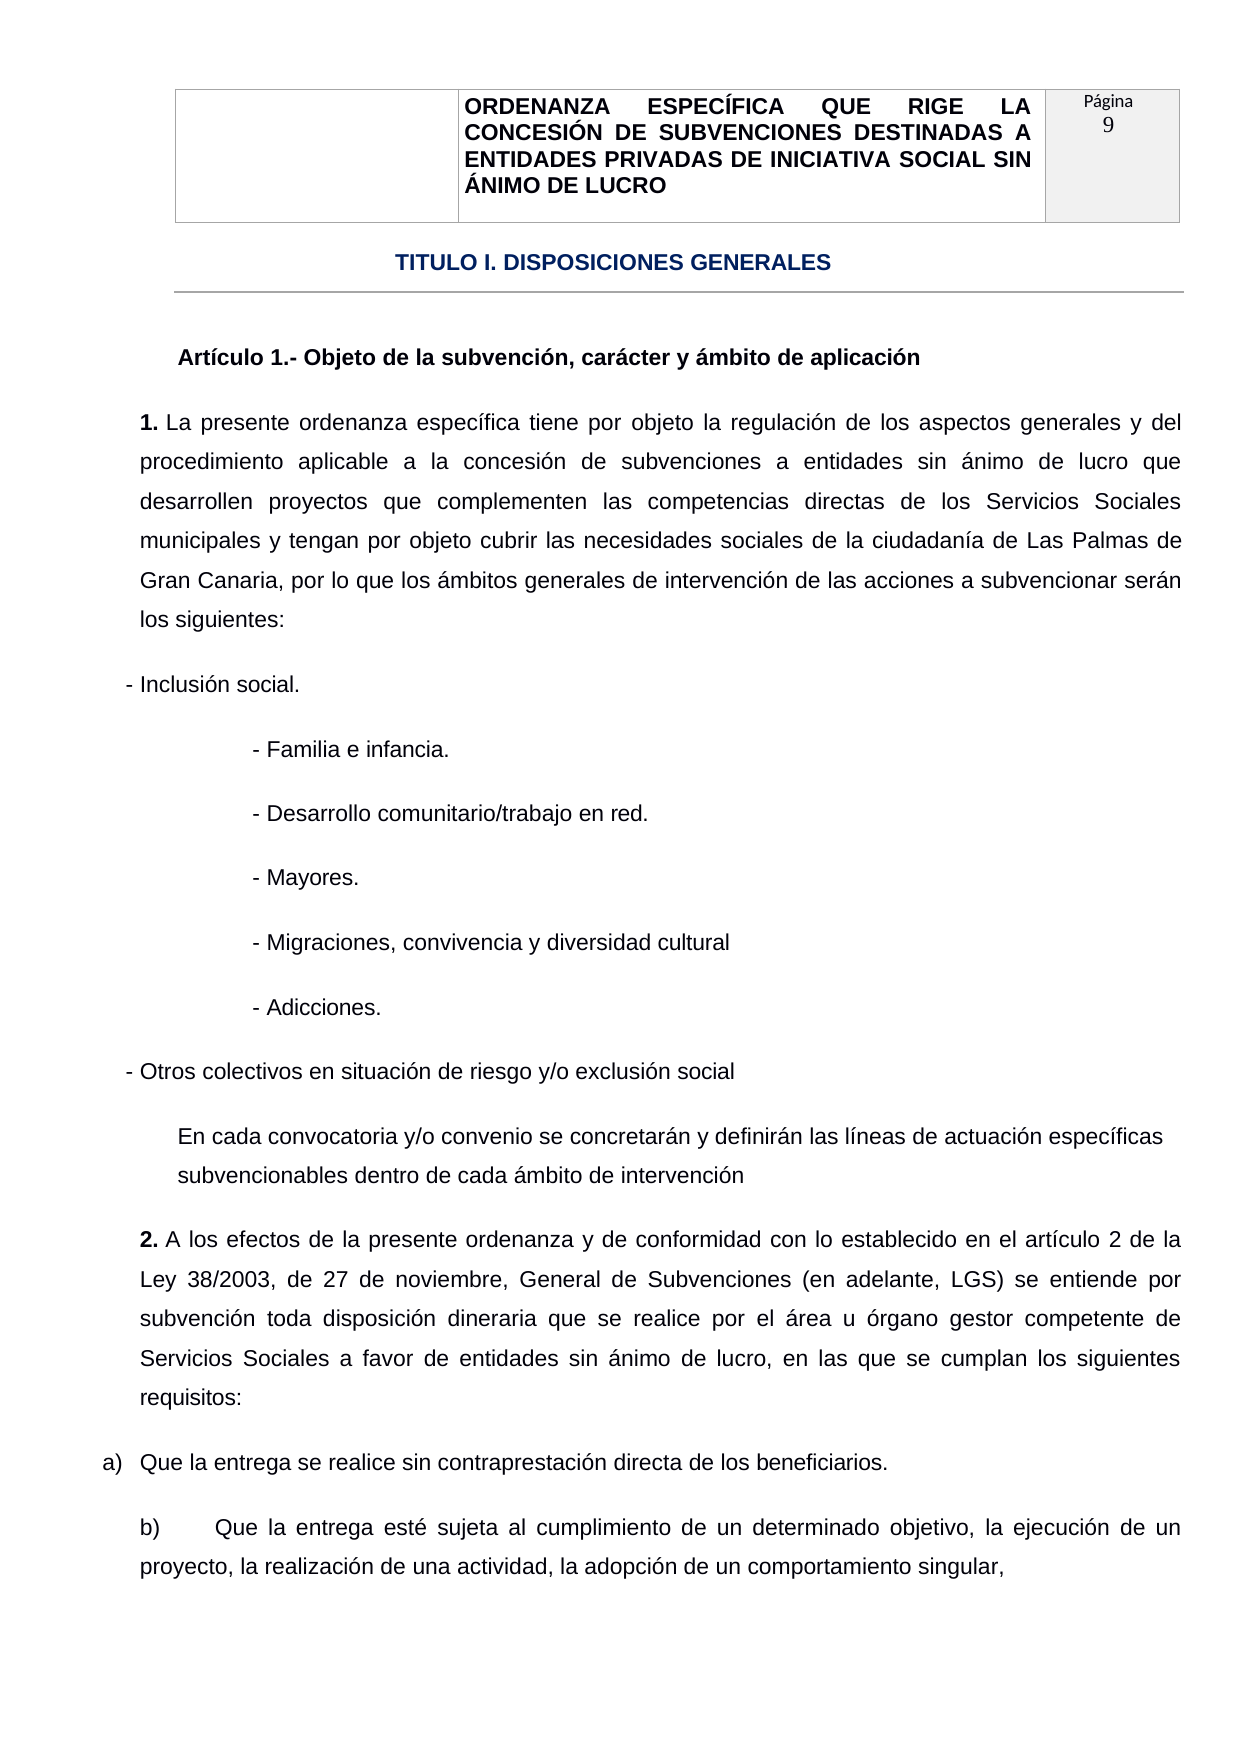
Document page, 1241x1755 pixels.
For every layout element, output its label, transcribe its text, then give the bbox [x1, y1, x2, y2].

list Inclusión social. [125, 671, 1207, 697]
list Adicciones. [252, 994, 1207, 1020]
list Que la entrega esté sujeta al cumplimiento de un determinado objetivo, la ejecución de un proyecto, la realización de una actividad, la adopción de un comportamiento singular, [139, 1514, 1182, 1579]
list A los efectos de la presente ordenanza y de conformidad con lo establecido en el artículo 2 de la Ley 38/2003, de 27 de noviembre, General de Subvenciones (en adelante, LGS) se entiende por subvención toda disposición dineraria que se realice por el área u órgano gestor competente de Servicios Sociales a favor de entidades sin ánimo de lucro, en las que se cumplan los siguientes requisitos: [139, 1226, 1182, 1411]
list Que la entrega se realice sin contraprestación directa de los beneficiarios. [102, 1449, 1207, 1476]
list Desarrollo comunitario/trabajo en red. [252, 800, 1207, 826]
list La presente ordenanza específica tiene por objeto la regulación de los aspectos generales y del procedimiento aplicable a la concesión de subvenciones a entidades sin ánimo de lucro que desarrollen proyectos que complementen las competencias directas de los Servicios Sociales municipales y tengan por objeto cubrir las necesidades sociales de la ciudadanía de Las Palmas de Gran Canaria, por lo que los ámbitos generales de intervención de las acciones a subvencionar serán los siguientes: [139, 409, 1182, 632]
subtitle Artículo 1.- Objeto de la subvención, carácter y ámbito de aplicación [177, 344, 1207, 371]
text En cada convocatoria y/o convenio se concretarán y definirán las líneas de actuación específicas subvencionables dentro de cada ámbito de intervención [177, 1123, 1207, 1188]
list Migraciones, convivencia y diversidad cultural [252, 929, 1207, 955]
list Otros colectivos en situación de riesgo y/o exclusión social [125, 1058, 1207, 1084]
list Mayores. [252, 864, 1207, 891]
subtitle TITULO I. DISPOSICIONES GENERALES [139, 249, 1087, 275]
list Familia e infancia. [252, 736, 1207, 762]
